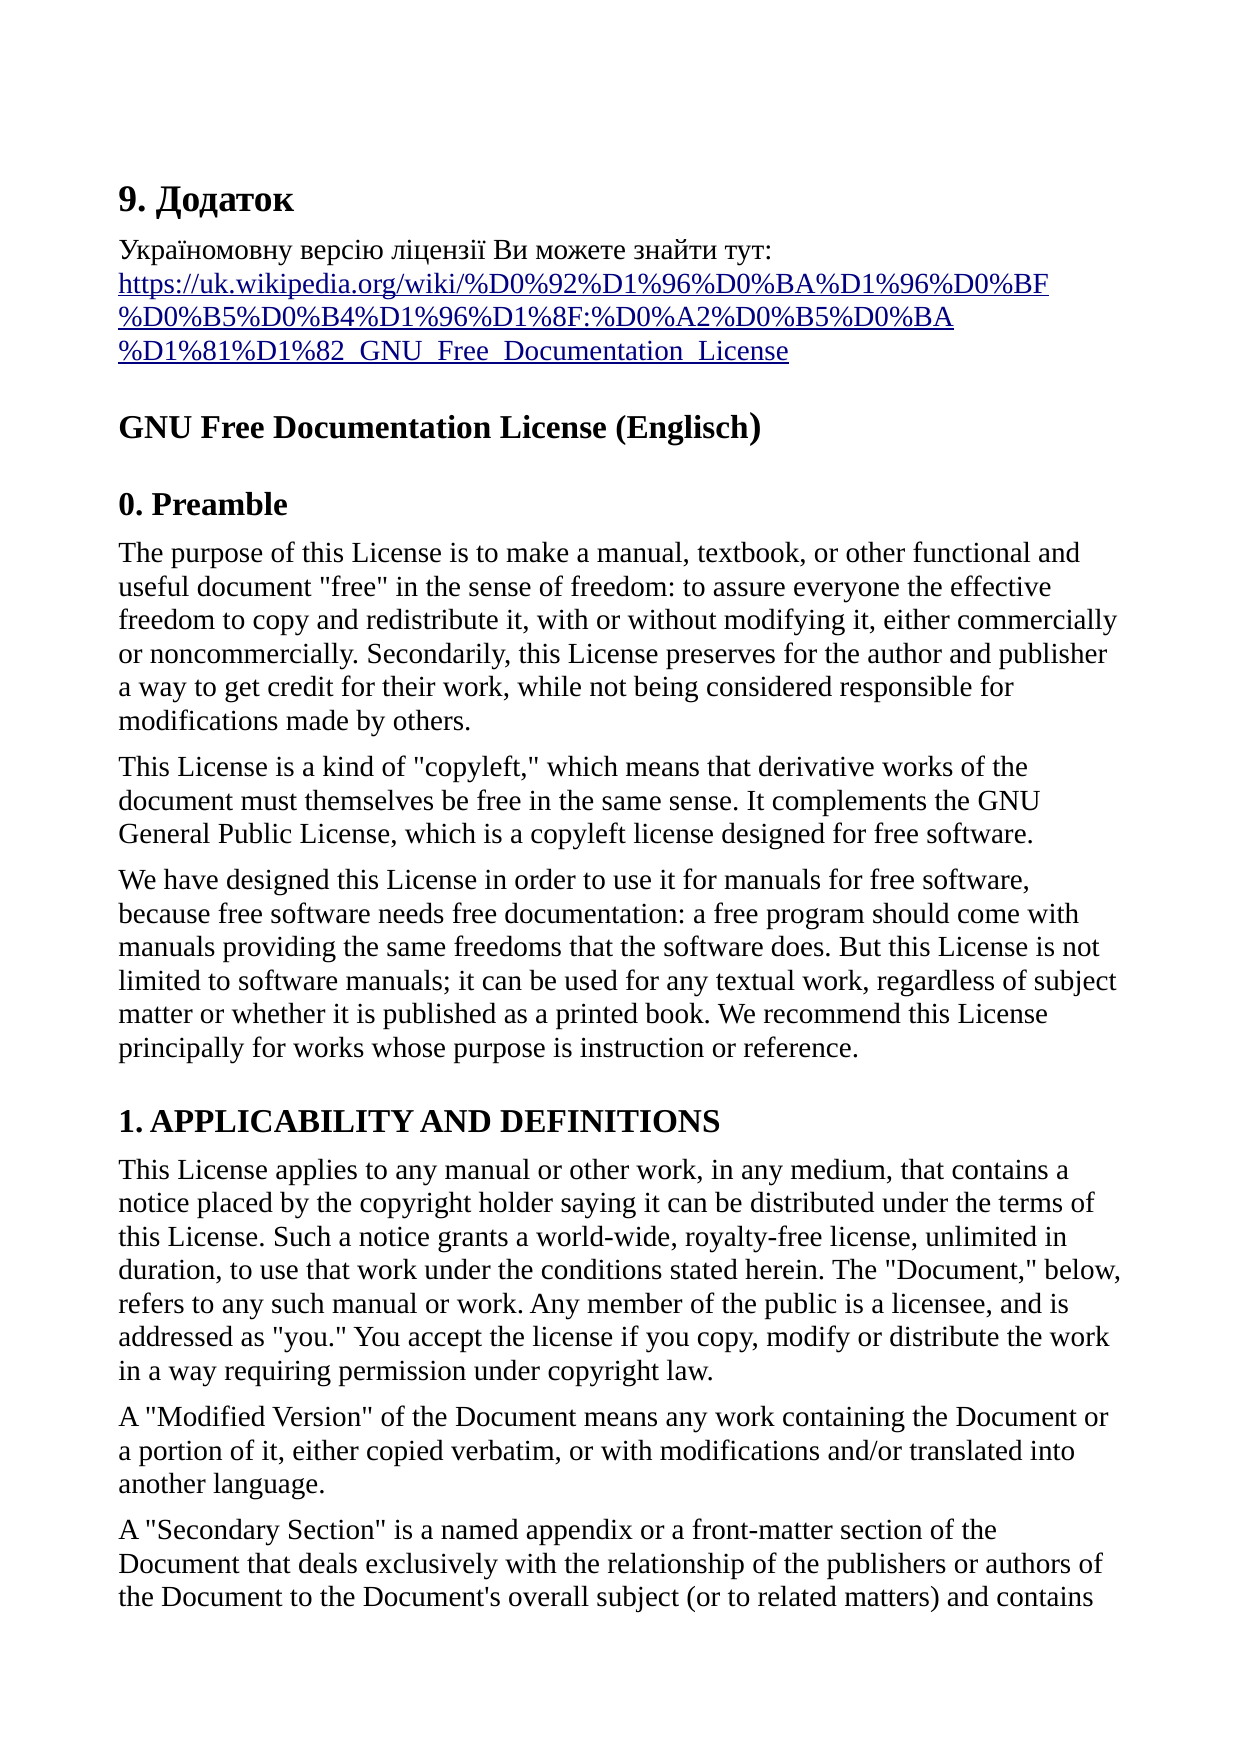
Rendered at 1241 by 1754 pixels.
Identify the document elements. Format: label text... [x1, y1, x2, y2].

text This License is a kind of "copyleft," which means that derivative works of the document must themselves be free in the same sense. It complements the GNU General Public License, which is a copyleft license designed for free software. [118, 749, 1122, 850]
subtitle 1. APPLICABILITY AND DEFINITIONS [118, 1101, 1122, 1139]
text This License applies to any manual or other work, in any medium, that contains a notice placed by the copyright holder saying it can be distributed under the terms of this License. Such a notice grants a world-wide, royalty-free license, unlimited in duration, to use that work under the conditions stated herein. The "Document," below, refers to any such manual or work. Any member of the public is a licensee, and is addressed as "you." You accept the license if you copy, modify or distribute the work in a way requiring permission under copyright law. [118, 1152, 1122, 1387]
subtitle 9. Додаток [118, 177, 1122, 220]
text We have designed this License in order to use it for manuals for free software, because free software needs free documentation: a free program should come with manuals providing the same freedoms that the software does. But this License is not limited to software manuals; it can be used for any textual work, regardless of subject matter or whether it is published as a printed book. We recommend this License principally for works whose purpose is instruction or reference. [118, 862, 1122, 1063]
subtitle GNU Free Documentation License (Englisch) [118, 404, 1122, 447]
text The purpose of this License is to make a manual, textbook, or other functional and useful document "free" in the sense of freedom: to assure everyone the effective freedom to copy and redistribute it, with or without modifying it, either commercially or noncommercially. Secondarily, this License preserves for the author and publisher a way to get credit for their work, while not being considered responsible for modifications made by others. [118, 535, 1122, 737]
text A "Secondary Section" is a named appendix or a front-matter section of the Document that deals exclusively with the relationship of the publishers or authors of the Document to the Document's overall subject (or to related matters) and contains [118, 1512, 1122, 1613]
text A "Modified Version" of the Document means any work containing the Document or a portion of it, either copied verbatim, or with modifications and/or translated into another language. [118, 1399, 1122, 1500]
text Україномовну версію ліцензії Ви можете знайти тут: https://uk.wikipedia.org/wiki/%D0%92%D1%96%D0%BA%D1%96%D0%BF%D0%B5%D0%B4%D1%96%D1%8F:%D0%A2%D0%B5%D0%BA%D1%81%D1%82_GNU_Free_Documentation_License [118, 232, 1122, 366]
subtitle 0. Preamble [118, 484, 1122, 523]
